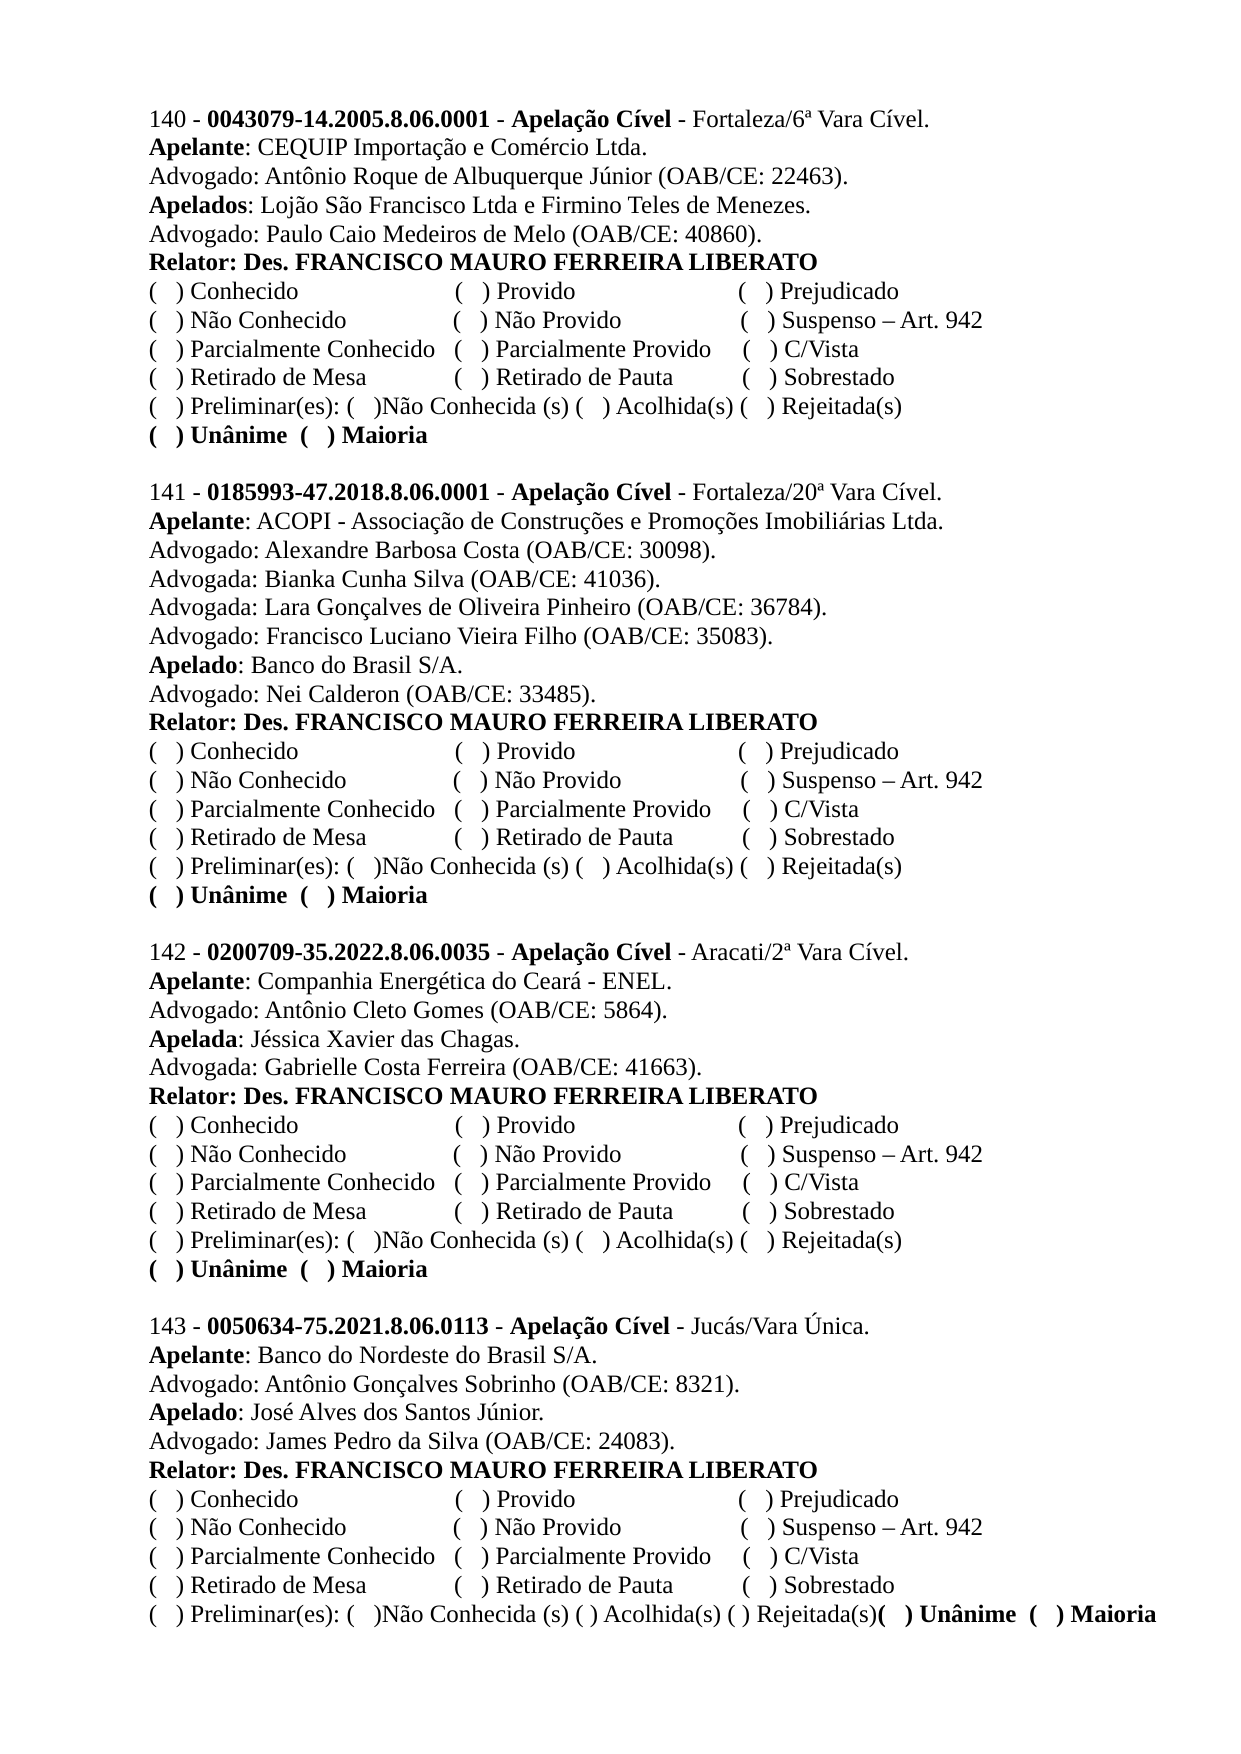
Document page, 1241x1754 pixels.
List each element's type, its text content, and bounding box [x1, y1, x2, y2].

text ( ) Parcialmente Conhecido ( ) Parcialmente Provido ( ) C/Vista [148, 794, 1158, 822]
text Advogado: Antônio Gonçalves Sobrinho (OAB/CE: 8321). [148, 1369, 1140, 1397]
text Advogado: Francisco Luciano Vieira Filho (OAB/CE: 35083). [148, 621, 1140, 650]
text ( ) Não Conhecido ( ) Não Provido ( ) Suspenso – Art. 942 [148, 305, 1158, 334]
text Advogada: Bianka Cunha Silva (OAB/CE: 41036). [148, 564, 1140, 592]
text Relator: Des. FRANCISCO MAURO FERREIRA LIBERATO [148, 707, 1140, 736]
text Advogada: Gabrielle Costa Ferreira (OAB/CE: 41663). [148, 1052, 1140, 1081]
text 140 - 0043079-14.2005.8.06.0001 - Apelação Cível - Fortaleza/6ª Vara Cível. [148, 104, 1140, 132]
text ( ) Não Conhecido ( ) Não Provido ( ) Suspenso – Art. 942 [148, 1139, 1158, 1167]
text Apelada: Jéssica Xavier das Chagas. [148, 1024, 1140, 1052]
text Relator: Des. FRANCISCO MAURO FERREIRA LIBERATO [148, 1455, 1140, 1484]
text ( ) Parcialmente Conhecido ( ) Parcialmente Provido ( ) C/Vista [148, 1541, 1158, 1570]
text Advogado: Nei Calderon (OAB/CE: 33485). [148, 679, 1140, 707]
text ( ) Unânime ( ) Maioria [148, 880, 1158, 909]
text ( ) Unânime ( ) Maioria [148, 420, 1158, 449]
text 141 - 0185993-47.2018.8.06.0001 - Apelação Cível - Fortaleza/20ª Vara Cível. [148, 477, 1140, 506]
text ( ) Retirado de Mesa ( ) Retirado de Pauta ( ) Sobrestado [148, 362, 1158, 391]
text ( ) Conhecido ( ) Provido ( ) Prejudicado [148, 736, 1141, 765]
text ( ) Retirado de Mesa ( ) Retirado de Pauta ( ) Sobrestado [148, 1196, 1158, 1225]
text Relator: Des. FRANCISCO MAURO FERREIRA LIBERATO [148, 1081, 1140, 1110]
text 143 - 0050634-75.2021.8.06.0113 - Apelação Cível - Jucás/Vara Única. [148, 1311, 1140, 1340]
text Advogado: Alexandre Barbosa Costa (OAB/CE: 30098). [148, 535, 1140, 564]
text ( ) Preliminar(es): ( )Não Conhecida (s) ( ) Acolhida(s) ( ) Rejeitada(s) [148, 391, 1158, 420]
text Advogado: Paulo Caio Medeiros de Melo (OAB/CE: 40860). [148, 219, 1140, 247]
text ( ) Não Conhecido ( ) Não Provido ( ) Suspenso – Art. 942 [148, 1512, 1158, 1541]
text Advogado: Antônio Roque de Albuquerque Júnior (OAB/CE: 22463). [148, 161, 1140, 190]
text ( ) Preliminar(es): ( )Não Conhecida (s) ( ) Acolhida(s) ( ) Rejeitada(s) [148, 851, 1158, 880]
text ( ) Retirado de Mesa ( ) Retirado de Pauta ( ) Sobrestado [148, 1570, 1158, 1599]
text ( ) Retirado de Mesa ( ) Retirado de Pauta ( ) Sobrestado [148, 822, 1158, 851]
text Advogado: James Pedro da Silva (OAB/CE: 24083). [148, 1426, 1140, 1455]
text ( ) Preliminar(es): ( )Não Conhecida (s) ( ) Acolhida(s) ( ) Rejeitada(s)( ) Unânime ( ) Maioria [148, 1599, 1158, 1627]
text ( ) Parcialmente Conhecido ( ) Parcialmente Provido ( ) C/Vista [148, 1167, 1158, 1196]
text Apelante: CEQUIP Importação e Comércio Ltda. [148, 132, 1140, 161]
text ( ) Parcialmente Conhecido ( ) Parcialmente Provido ( ) C/Vista [148, 334, 1158, 362]
text ( ) Conhecido ( ) Provido ( ) Prejudicado [148, 1110, 1141, 1139]
text ( ) Preliminar(es): ( )Não Conhecida (s) ( ) Acolhida(s) ( ) Rejeitada(s) [148, 1225, 1158, 1254]
text Apelados: Lojão São Francisco Ltda e Firmino Teles de Menezes. [148, 190, 1140, 219]
text Apelado: Banco do Brasil S/A. [148, 650, 1140, 679]
text Apelado: José Alves dos Santos Júnior. [148, 1397, 1140, 1426]
text Relator: Des. FRANCISCO MAURO FERREIRA LIBERATO [148, 247, 1140, 276]
text ( ) Unânime ( ) Maioria [148, 1254, 1158, 1282]
text Advogado: Antônio Cleto Gomes (OAB/CE: 5864). [148, 995, 1140, 1024]
text Apelante: ACOPI - Associação de Construções e Promoções Imobiliárias Ltda. [148, 506, 1140, 535]
text ( ) Conhecido ( ) Provido ( ) Prejudicado [148, 276, 1141, 305]
text Advogada: Lara Gonçalves de Oliveira Pinheiro (OAB/CE: 36784). [148, 592, 1140, 621]
text 142 - 0200709-35.2022.8.06.0035 - Apelação Cível - Aracati/2ª Vara Cível. [148, 937, 1140, 966]
text Apelante: Banco do Nordeste do Brasil S/A. [148, 1340, 1140, 1369]
text ( ) Não Conhecido ( ) Não Provido ( ) Suspenso – Art. 942 [148, 765, 1158, 794]
text Apelante: Companhia Energética do Ceará - ENEL. [148, 966, 1140, 995]
text ( ) Conhecido ( ) Provido ( ) Prejudicado [148, 1484, 1141, 1512]
